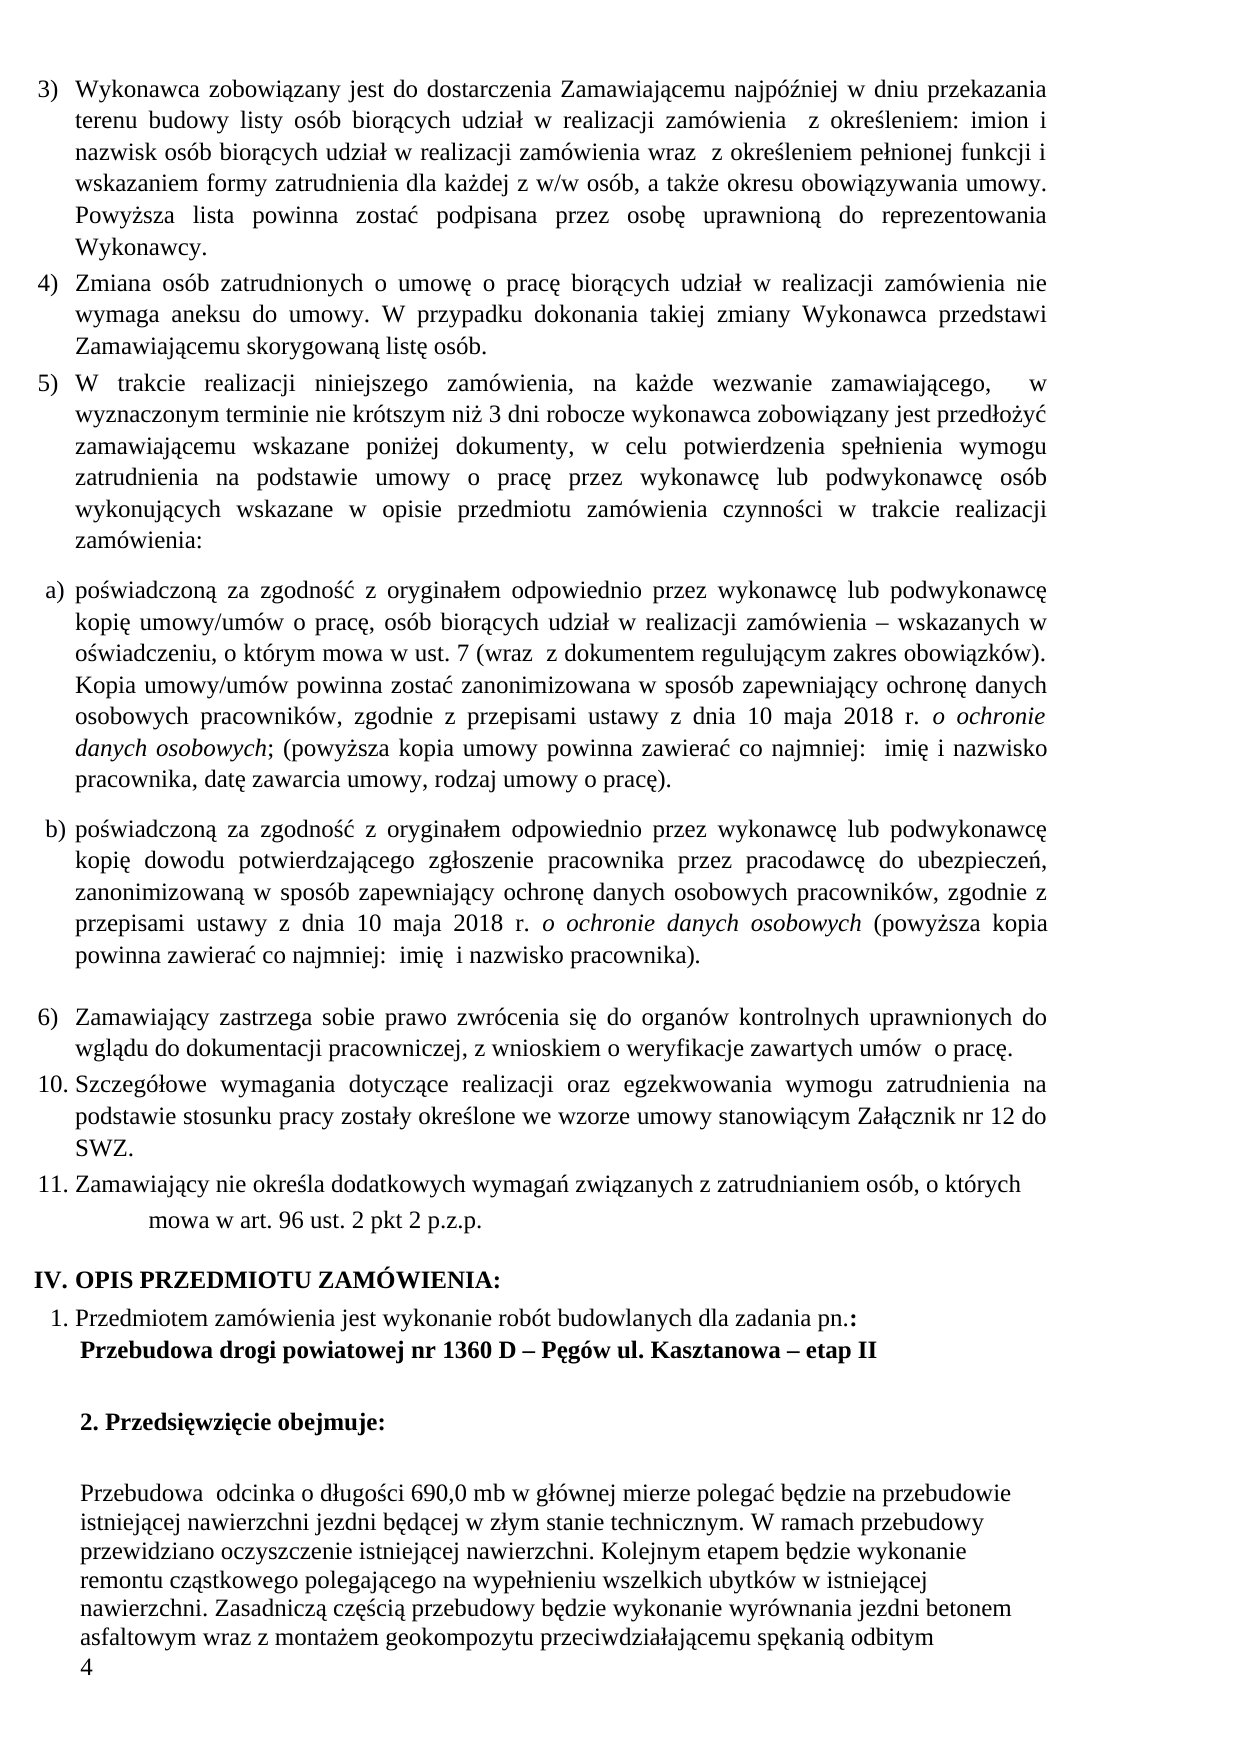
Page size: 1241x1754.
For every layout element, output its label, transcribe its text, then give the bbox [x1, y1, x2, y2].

text Przebudowa drogi powiatowej nr 1360 D – Pęgów ul. Kasztanowa – etap II [80, 1335, 1047, 1364]
list Przedmiotem zamówienia jest wykonanie robót budowlanych dla zadania pn.: [50, 1303, 1048, 1332]
list Wykonawca zobowiązany jest do dostarczenia Zamawiającemu najpóźniej w dniu przekazania terenu budowy listy osób biorących udział w realizacji zamówienia z określeniem: imion i nazwisk osób biorących udział w realizacji zamówienia wraz z określeniem pełnionej funkcji i wskazaniem formy zatrudnienia dla każdej z w/w osób, a także okresu obowiązywania umowy. Powyższa lista powinna zostać podpisana przez osobę uprawnioną do reprezentowania Wykonawcy. [37, 74, 1048, 260]
text 2. Przedsięwzięcie obejmuje: [80, 1407, 1047, 1436]
list Szczegółowe wymagania dotyczące realizacji oraz egzekwowania wymogu zatrudnienia na podstawie stosunku pracy zostały określone we wzorze umowy stanowiącym Załącznik nr 12 do SWZ. [37, 1069, 1048, 1161]
list poświadczoną za zgodność z oryginałem odpowiednio przez wykonawcę lub podwykonawcę kopię umowy/umów o pracę, osób biorących udział w realizacji zamówienia – wskazanych w oświadczeniu, o którym mowa w ust. 7 (wraz z dokumentem regulującym zakres obowiązków). Kopia umowy/umów powinna zostać zanonimizowana w sposób zapewniający ochronę danych osobowych pracowników, zgodnie z przepisami ustawy z dnia 10 maja 2018 r. o ochronie danych osobowych; (powyższa kopia umowy powinna zawierać co najmniej: imię i nazwisko pracownika, datę zawarcia umowy, rodzaj umowy o pracę). [45, 575, 1048, 793]
list OPIS PRZEDMIOTU ZAMÓWIENIA: [34, 1266, 1069, 1294]
text mowa w art. 96 ust. 2 pkt 2 p.z.p. [148, 1205, 1048, 1233]
list W trakcie realizacji niniejszego zamówienia, na każde wezwanie zamawiającego, w wyznaczonym terminie nie krótszym niż 3 dni robocze wykonawca zobowiązany jest przedłożyć zamawiającemu wskazane poniżej dokumenty, w celu potwierdzenia spełnienia wymogu zatrudnienia na podstawie umowy o pracę przez wykonawcę lub podwykonawcę osób wykonujących wskazane w opisie przedmiotu zamówienia czynności w trakcie realizacji zamówienia: [37, 368, 1048, 554]
list Zamawiający nie określa dodatkowych wymagań związanych z zatrudnianiem osób, o których [37, 1169, 1048, 1198]
list poświadczoną za zgodność z oryginałem odpowiednio przez wykonawcę lub podwykonawcę kopię dowodu potwierdzającego zgłoszenie pracownika przez pracodawcę do ubezpieczeń, zanonimizowaną w sposób zapewniający ochronę danych osobowych pracowników, zgodnie z przepisami ustawy z dnia 10 maja 2018 r. o ochronie danych osobowych (powyższa kopia powinna zawierać co najmniej: imię i nazwisko pracownika). [45, 814, 1048, 969]
text Przebudowa odcinka o długości 690,0 mb w głównej mierze polegać będzie na przebudowie istniejącej nawierzchni jezdni będącej w złym stanie technicznym. W ramach przebudowy przewidziano oczyszczenie istniejącej nawierzchni. Kolejnym etapem będzie wykonanie remontu cząstkowego polegającego na wypełnieniu wszelkich ubytków w istniejącej nawierzchni. Zasadniczą częścią przebudowy będzie wykonanie wyrównania jezdni betonem asfaltowym wraz z montażem geokompozytu przeciwdziałającemu spękanią odbitym [80, 1478, 1047, 1651]
list Zmiana osób zatrudnionych o umowę o pracę biorących udział w realizacji zamówienia nie wymaga aneksu do umowy. W przypadku dokonania takiej zmiany Wykonawca przedstawi Zamawiającemu skorygowaną listę osób. [37, 268, 1048, 360]
list Zamawiający zastrzega sobie prawo zwrócenia się do organów kontrolnych uprawnionych do wglądu do dokumentacji pracowniczej, z wnioskiem o weryfikacje zawartych umów o pracę. [37, 1002, 1048, 1062]
